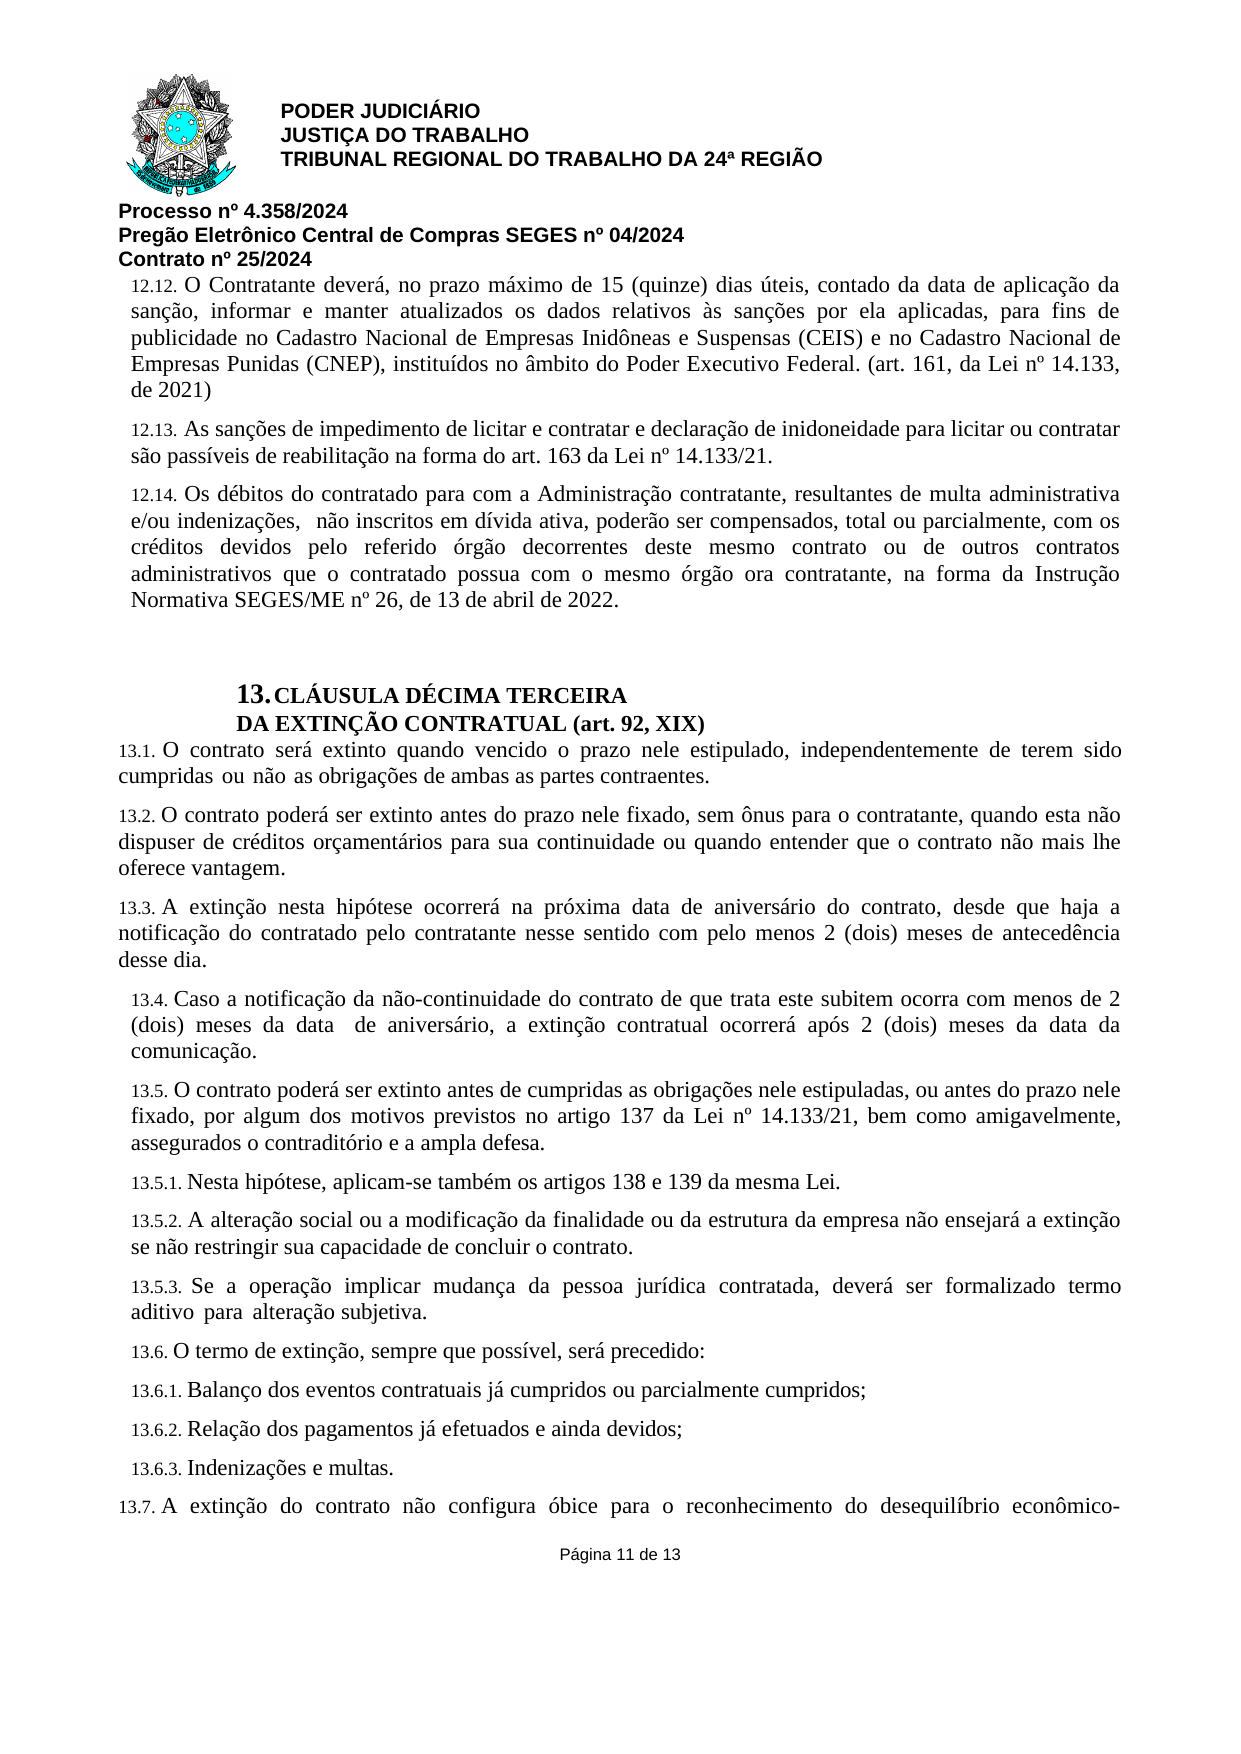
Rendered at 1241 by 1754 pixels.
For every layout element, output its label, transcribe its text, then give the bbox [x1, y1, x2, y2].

list A extinção nesta hipótese ocorrerá na próxima data de aniversário do contrato, desde que haja a notificação do contratado pelo contratante nesse sentido com pelo menos 2 (dois) meses de antecedência desse dia. [118, 893, 1122, 972]
list Indenizações e multas. [131, 1453, 1122, 1480]
list O contrato será extinto quando vencido o prazo nele estipulado, independentemente de terem sido cumpridas ou não as obrigações de ambas as partes contraentes. [118, 736, 1122, 789]
subtitle DA EXTINÇÃO CONTRATUAL (art. 92, XIX) [236, 710, 1122, 736]
list O Contratante deverá, no prazo máximo de 15 (quinze) dias úteis, contado da data de aplicação da sanção, informar e manter atualizados os dados relativos às sanções por ela aplicadas, para fins de publicidade no Cadastro Nacional de Empresas Inidôneas e Suspensas (CEIS) e no Cadastro Nacional de Empresas Punidas (CNEP), instituídos no âmbito do Poder Executivo Federal. (art. 161, da Lei nº 14.133, de 2021) [131, 271, 1122, 403]
list O contrato poderá ser extinto antes de cumpridas as obrigações nele estipuladas, ou antes do prazo nele fixado, por algum dos motivos previstos no artigo 137 da Lei nº 14.133/21, bem como amigavelmente, assegurados o contraditório e a ampla defesa. [131, 1076, 1122, 1155]
list Caso a notificação da não-continuidade do contrato de que trata este subitem ocorra com menos de 2 (dois) meses da data de aniversário, a extinção contratual ocorrerá após 2 (dois) meses da data da comunicação. [131, 984, 1122, 1064]
list Se a operação implicar mudança da pessoa jurídica contratada, deverá ser formalizado termo aditivo para alteração subjetiva. [131, 1272, 1122, 1324]
list Nesta hipótese, aplicam-se também os artigos 138 e 139 da mesma Lei. [131, 1168, 1122, 1194]
list O contrato poderá ser extinto antes do prazo nele fixado, sem ônus para o contratante, quando esta não dispuser de créditos orçamentários para sua continuidade ou quando entender que o contrato não mais lhe oferece vantagem. [118, 801, 1122, 881]
list CLÁUSULA DÉCIMA TERCEIRA [236, 677, 1122, 710]
list As sanções de impedimento de licitar e contratar e declaração de inidoneidade para licitar ou contratar são passíveis de reabilitação na forma do art. 163 da Lei nº 14.133/21. [131, 415, 1122, 468]
list A alteração social ou a modificação da finalidade ou da estrutura da empresa não ensejará a extinção se não restringir sua capacidade de concluir o contrato. [131, 1207, 1122, 1259]
list Balanço dos eventos contratuais já cumpridos ou parcialmente cumpridos; [131, 1376, 1122, 1402]
list Os débitos do contratado para com a Administração contratante, resultantes de multa administrativa e/ou indenizações, não inscritos em dívida ativa, poderão ser compensados, total ou parcialmente, com os créditos devidos pelo referido órgão decorrentes deste mesmo contrato ou de outros contratos administrativos que o contratado possua com o mesmo órgão ora contratante, na forma da Instrução Normativa SEGES/ME nº 26, de 13 de abril de 2022. [131, 481, 1122, 612]
list Relação dos pagamentos já efetuados e ainda devidos; [131, 1415, 1122, 1441]
list A extinção do contrato não configura óbice para o reconhecimento do desequilíbrio econômico- [118, 1492, 1122, 1519]
list O termo de extinção, sempre que possível, será precedido: [131, 1337, 1122, 1363]
